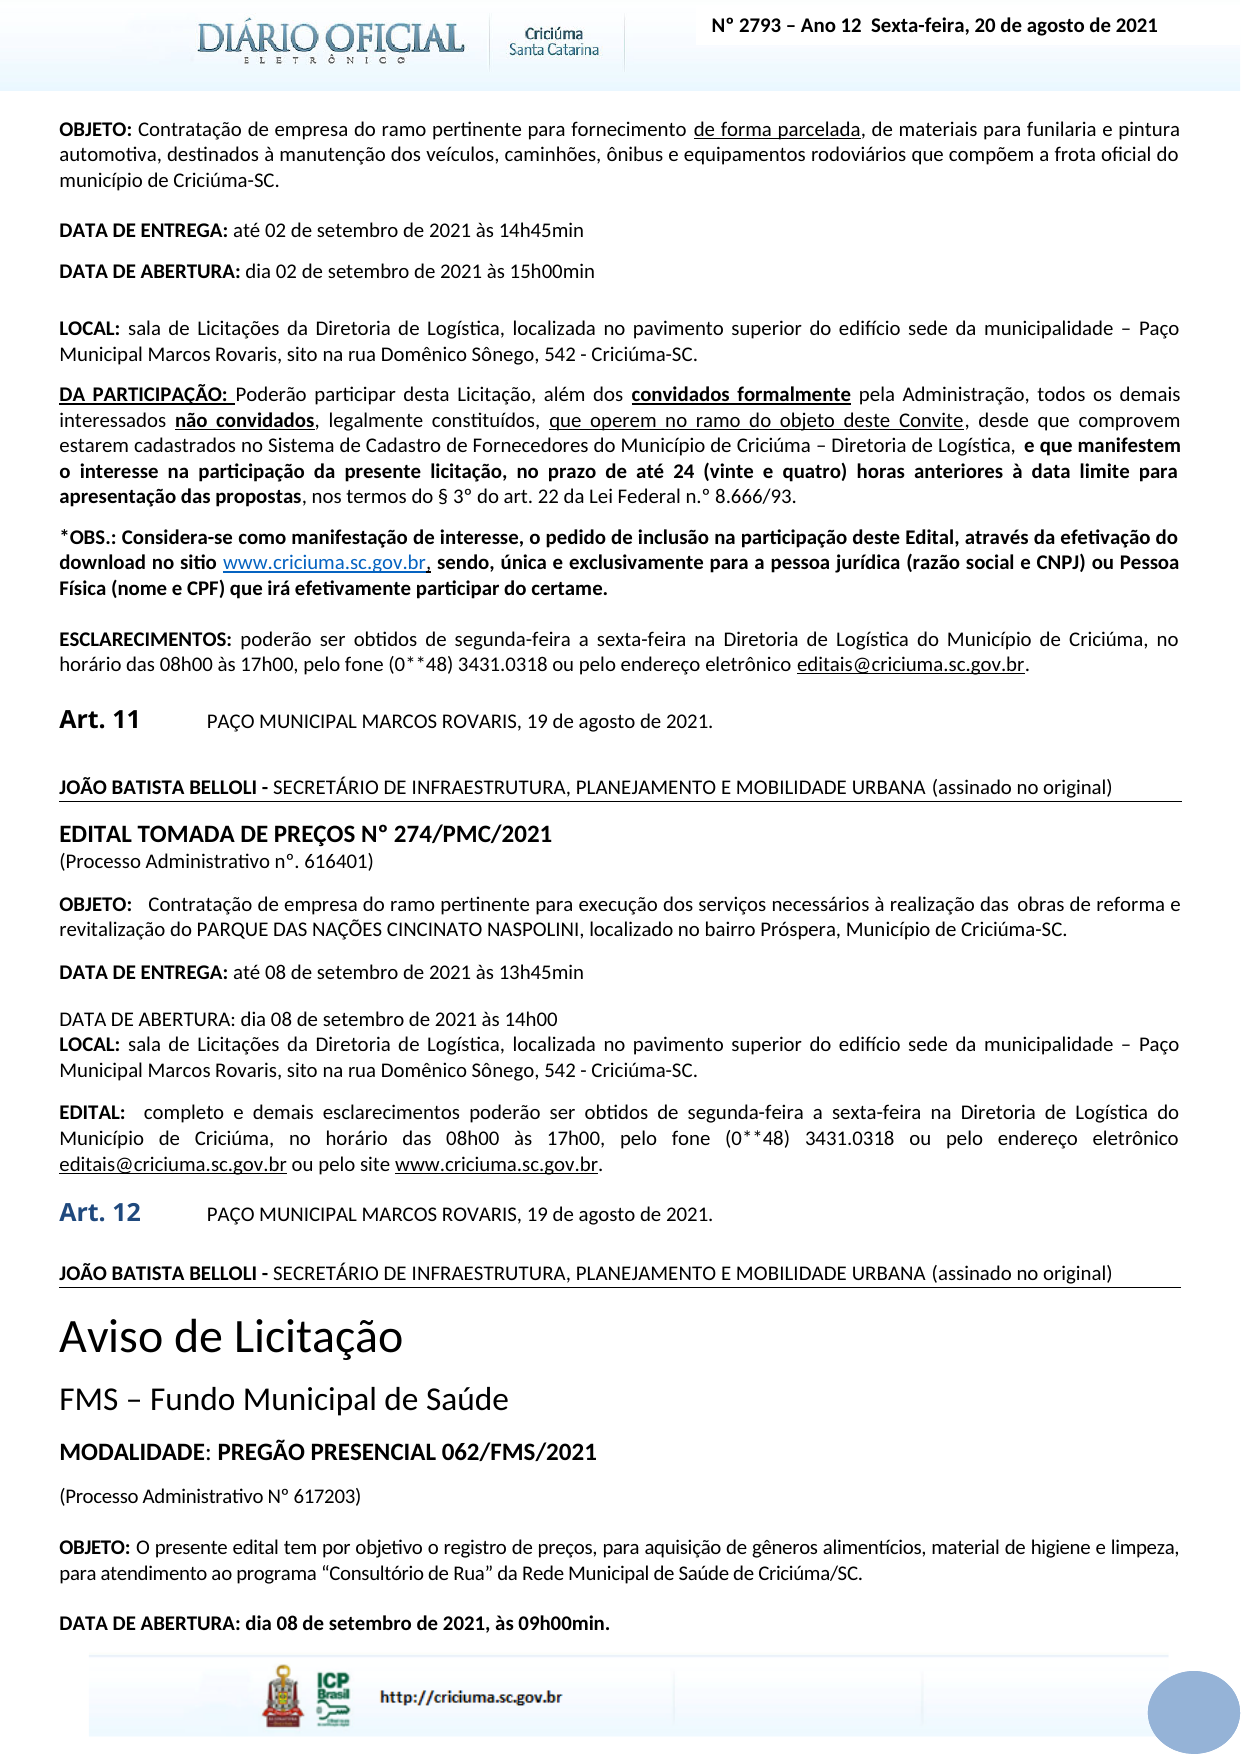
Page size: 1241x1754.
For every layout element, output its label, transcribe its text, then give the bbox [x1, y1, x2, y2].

text OBJETO: Contratação de empresa do ramo pertinente para execução dos serviços necessários à realização das obras de reforma e revitalização do PARQUE DAS NAÇÕES CINCINATO NASPOLINI, localizado no bairro Próspera, Município de Criciúma-SC. [59, 891, 1181, 942]
text EDITAL: completo e demais esclarecimentos poderão ser obtidos de segunda-feira a sexta-feira na Diretoria de Logística do Município de Criciúma, no horário das 08h00 às 17h00, pelo fone (0**48) 3431.0318 ou pelo endereço eletrônico editais@criciuma.sc.gov.br ou pelo site www.criciuma.sc.gov.br. [59, 1099, 1181, 1177]
text OBJETO: O presente edital tem por objetivo o registro de preços, para aquisição de gêneros alimentícios, material de higiene e limpeza, para atendimento ao programa “Consultório de Rua” da Rede Municipal de Saúde de Criciúma/SC. [59, 1534, 1181, 1585]
text MODALIDADE: PREGÃO PRESENCIAL 062/FMS/2021 [59, 1436, 1181, 1466]
text JOÃO BATISTA BELLOLI - SECRETÁRIO DE INFRAESTRUTURA, PLANEJAMENTO E MOBILIDADE URBANA (assinado no original) [59, 1260, 1181, 1287]
text PAÇO MUNICIPAL MARCOS ROVARIS, 19 de agosto de 2021. [59, 702, 1169, 736]
text Aviso de Licitação [59, 1306, 1181, 1364]
text EDITAL TOMADA DE PREÇOS Nº 274/PMC/2021 [59, 818, 1181, 848]
text OBJETO: Contratação de empresa do ramo pertinente para fornecimento de forma parcelada, de materiais para funilaria e pintura automotiva, destinados à manutenção dos veículos, caminhões, ônibus e equipamentos rodoviários que compõem a frota oficial do município de Criciúma-SC. [59, 116, 1181, 192]
text ESCLARECIMENTOS: poderão ser obtidos de segunda-feira a sexta-feira na Diretoria de Logística do Município de Criciúma, no horário das 08h00 às 17h00, pelo fone (0**48) 3431.0318 ou pelo endereço eletrônico editais@criciuma.sc.gov.br. [59, 626, 1181, 677]
text *OBS.: Considera-se como manifestação de interesse, o pedido de inclusão na participação deste Edital, através da efetivação do download no sitio www.criciuma.sc.gov.br, sendo, única e exclusivamente para a pessoa jurídica (razão social e CNPJ) ou Pessoa Física (nome e CPF) que irá efetivamente participar do certame. [59, 524, 1181, 600]
text DATA DE ENTREGA: até 02 de setembro de 2021 às 14h45min [59, 218, 1181, 243]
text (Processo Administrativo Nº 617203) [59, 1483, 1181, 1509]
text LOCAL: sala de Licitações da Diretoria de Logística, localizada no pavimento superior do edifício sede da municipalidade – Paço Municipal Marcos Rovaris, sito na rua Domênico Sônego, 542 - Criciúma-SC. [59, 316, 1181, 366]
text LOCAL: sala de Licitações da Diretoria de Logística, localizada no pavimento superior do edifício sede da municipalidade – Paço Municipal Marcos Rovaris, sito na rua Domênico Sônego, 542 - Criciúma-SC. [59, 1031, 1181, 1082]
text (Processo Administrativo nº. 616401) [59, 848, 1181, 874]
text DATA DE ABERTURA: dia 02 de setembro de 2021 às 15h00min [59, 258, 1181, 284]
text DA PARTICIPAÇÃO: Poderão participar desta Licitação, além dos convidados formalmente pela Administração, todos os demais interessados não convidados, legalmente constituídos, que operem no ramo do objeto deste Convite, desde que comprovem estarem cadastrados no Sistema de Cadastro de Fornecedores do Município de Criciúma – Diretoria de Logística, e que manifestem o interesse na participação da presente licitação, no prazo de até 24 (vinte e quatro) horas anteriores à data limite para apresentação das propostas, nos termos do § 3º do art. 22 da Lei Federal n.º 8.666/93. [59, 382, 1181, 509]
text DATA DE ABERTURA: dia 08 de setembro de 2021, às 09h00min. [59, 1611, 1181, 1636]
text DATA DE ENTREGA: até 08 de setembro de 2021 às 13h45min [59, 959, 1181, 984]
text PAÇO MUNICIPAL MARCOS ROVARIS, 19 de agosto de 2021. [59, 1194, 1181, 1228]
text FMS – Fundo Municipal de Saúde [59, 1378, 1181, 1418]
text JOÃO BATISTA BELLOLI - SECRETÁRIO DE INFRAESTRUTURA, PLANEJAMENTO E MOBILIDADE URBANA (assinado no original) [59, 774, 1182, 801]
text DATA DE ABERTURA: dia 08 de setembro de 2021 às 14h00 [59, 1006, 1181, 1031]
